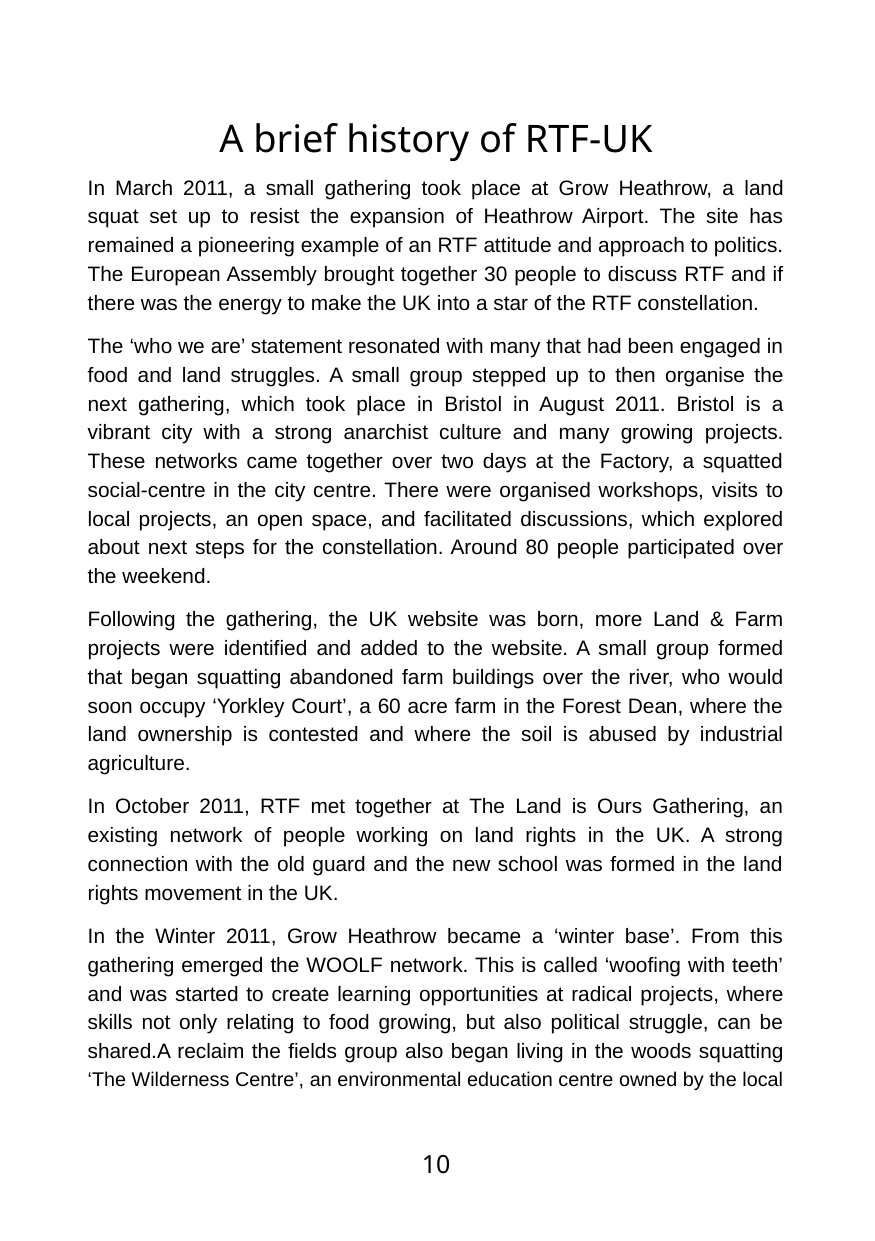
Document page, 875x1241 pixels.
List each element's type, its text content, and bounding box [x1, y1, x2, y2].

text Following the gathering, the UK website was born, more Land & Farm projects were identified and added to the website. A small group formed that began squatting abandoned farm buildings over the river, who would soon occupy ‘Yorkley Court’, a 60 acre farm in the Forest Dean, where the land ownership is contested and where the soil is abused by industrial agriculture. [87, 607, 784, 775]
text In the Winter 2011, Grow Heathrow became a ‘winter base’. From this gathering emerged the WOOLF network. This is called ‘woofing with teeth’ and was started to create learning opportunities at radical projects, where skills not only relating to food growing, but also political struggle, can be shared.A reclaim the fields group also began living in the woods squatting ‘The Wilderness Centre’, an environmental education centre owned by the local [87, 924, 784, 1090]
text In March 2011, a small gathering took place at Grow Heathrow, a land squat set up to resist the expansion of Heathrow Airport. The site has remained a pioneering example of an RTF attitude and approach to politics. The European Assembly brought together 30 people to discuss RTF and if there was the energy to make the UK into a star of the RTF constellation. [87, 176, 784, 314]
subtitle A brief history of RTF-UK [87, 111, 784, 163]
text The ‘who we are’ statement resonated with many that had been engaged in food and land struggles. A small group stepped up to then organise the next gathering, which took place in Bristol in August 2011. Bristol is a vibrant city with a strong anarchist culture and many growing projects. These networks came together over two days at the Factory, a squatted social-centre in the city centre. There were organised workshops, visits to local projects, an open space, and facilitated discussions, which explored about next steps for the constellation. Around 80 people participated over the weekend. [87, 334, 784, 588]
text In October 2011, RTF met together at The Land is Ours Gathering, an existing network of people working on land rights in the UK. A strong connection with the old guard and the new school was formed in the land rights movement in the UK. [87, 794, 784, 904]
